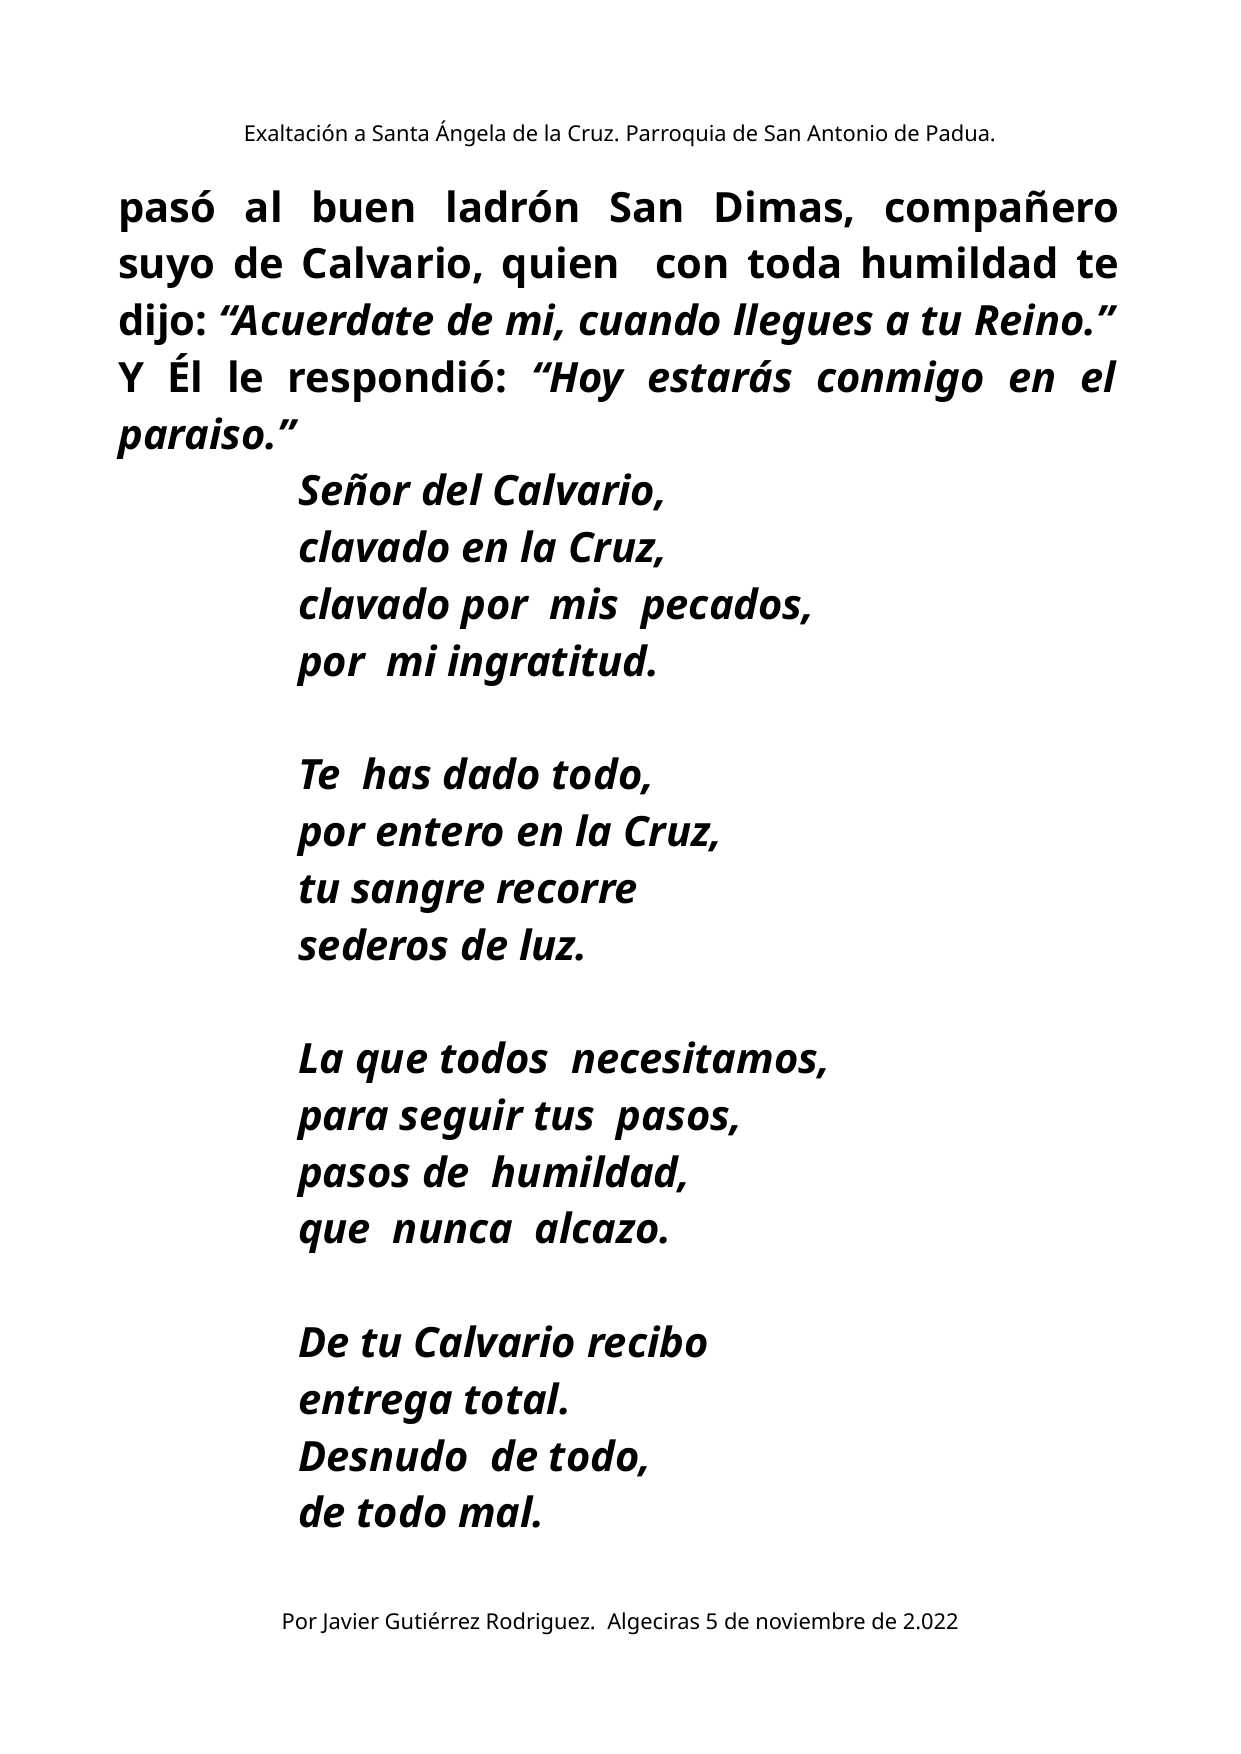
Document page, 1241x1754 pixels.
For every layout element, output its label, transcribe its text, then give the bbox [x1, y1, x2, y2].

text tu sangre recorre [298, 859, 1121, 915]
text entrega total. [298, 1369, 1121, 1426]
text de todo mal. [298, 1483, 1121, 1540]
text Te has dado todo, [298, 745, 1121, 802]
text La que todos necesitamos, [298, 1029, 1121, 1086]
text pasos de humildad, [298, 1142, 1121, 1199]
text sederos de luz. [298, 915, 1121, 972]
text De tu Calvario recibo [298, 1313, 1121, 1369]
text por mi ingratitud. [298, 632, 1121, 688]
text para seguir tus pasos, [298, 1086, 1121, 1142]
text clavado en la Cruz, [298, 518, 1121, 575]
text que nunca alcazo. [298, 1199, 1121, 1256]
text Señor del Calvario, [298, 461, 1121, 518]
text Desnudo de todo, [298, 1426, 1121, 1483]
text pasó al buen ladrón San Dimas, compañero suyo de Calvario, quien con toda humildad te dijo: “Acuerdate de mi, cuando llegues a tu Reino.” Y Él le respondió: “Hoy estarás conmigo en el paraiso.” [118, 177, 1121, 461]
text por entero en la Cruz, [298, 802, 1121, 859]
text clavado por mis pecados, [298, 575, 1121, 632]
